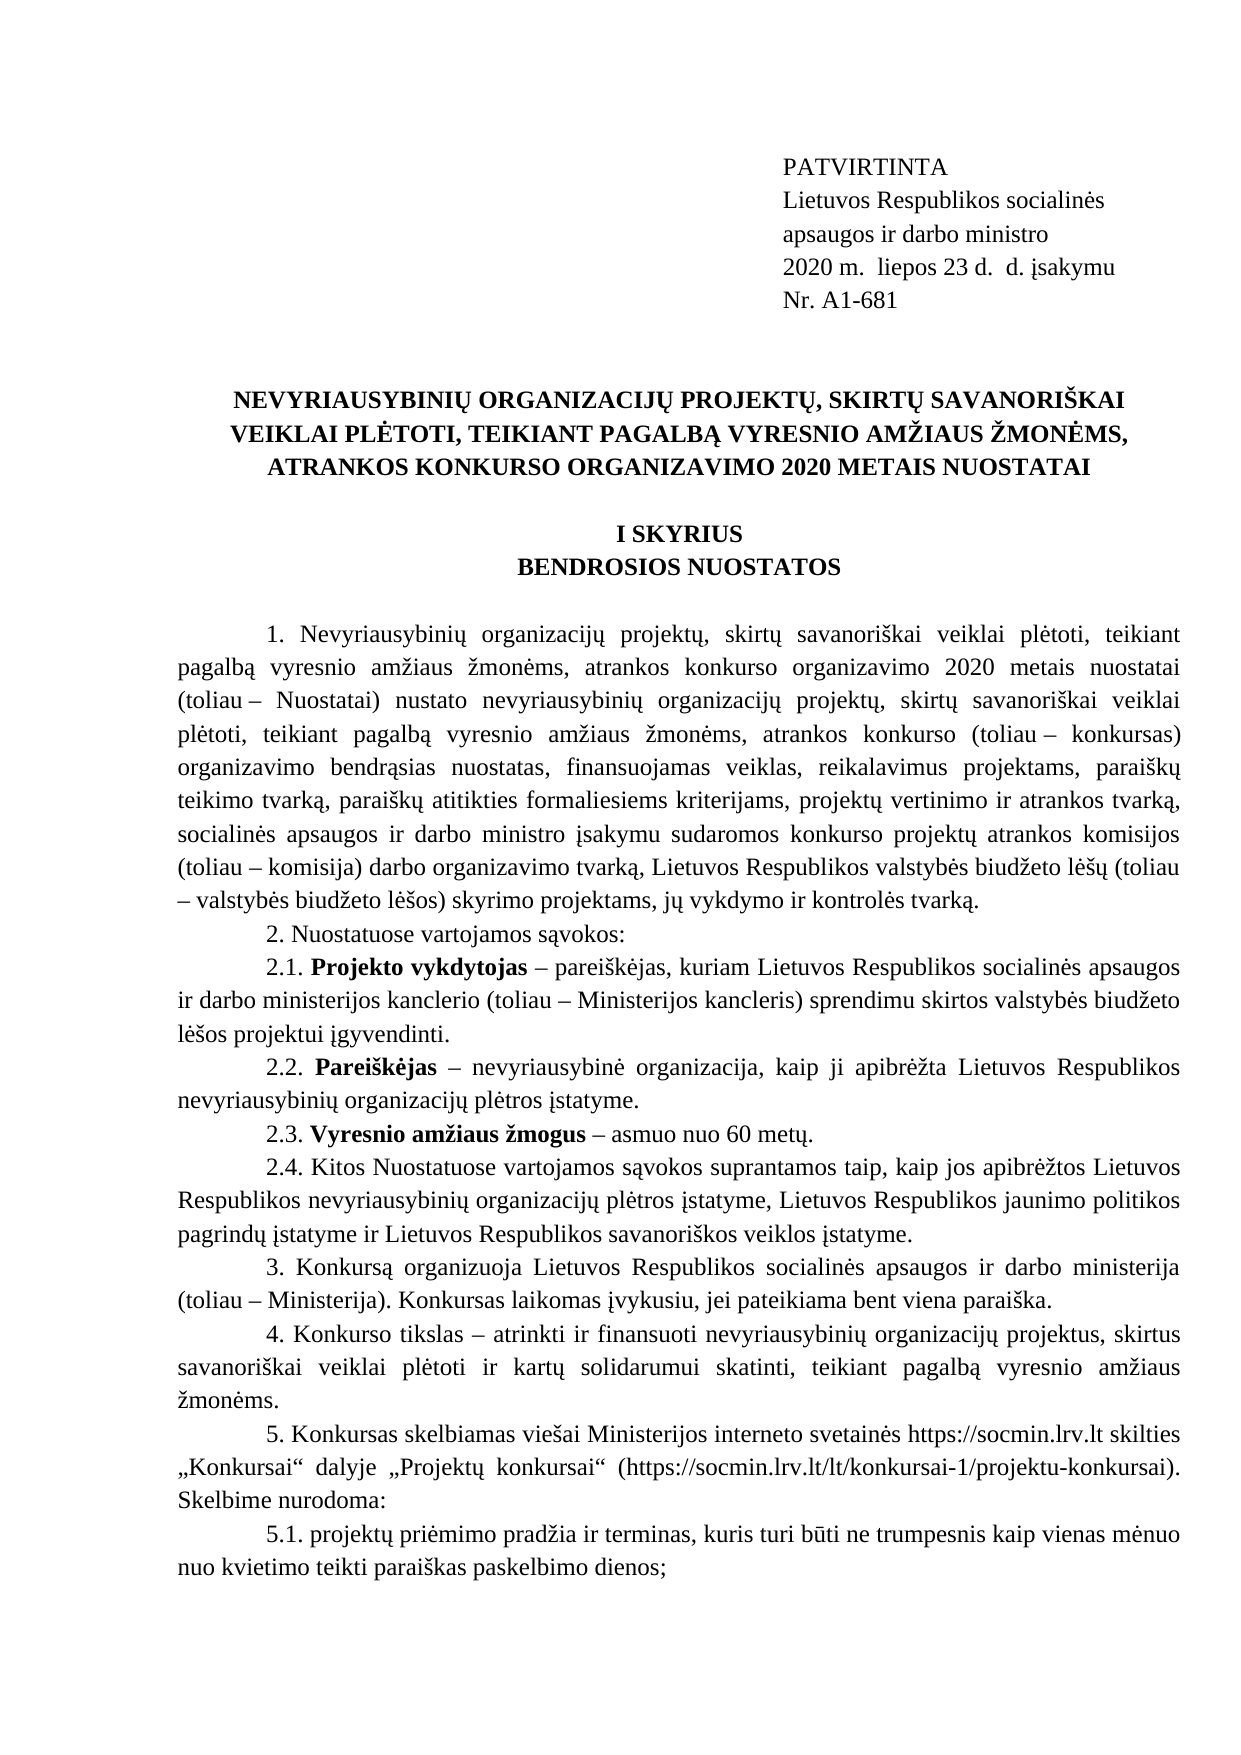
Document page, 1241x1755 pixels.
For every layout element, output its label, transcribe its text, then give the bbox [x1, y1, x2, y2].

text 3. Konkursą organizuoja Lietuvos Respublikos socialinės apsaugos ir darbo ministerija (toliau – Ministerija). Konkursas laikomas įvykusiu, jei pateikiama bent viena paraiška. [177, 1248, 1181, 1314]
text 2.2. Pareiškėjas – nevyriausybinė organizacija, kaip ji apibrėžta Lietuvos Respublikos nevyriausybinių organizacijų plėtros įstatyme. [177, 1048, 1181, 1114]
text apsaugos ir darbo ministro [177, 214, 1181, 248]
text NEVYRIAUSYBINIŲ ORGANIZACIJŲ PROJEKTŲ, SKIRTŲ SAVANORIŠKAI VEIKLAI PLĖTOTI, TEIKIANT PAGALBĄ VYRESNIO AMŽIAUS ŽMONĖMS, ATRANKOS KONKURSO ORGANIZAVIMO 2020 METAIS NUOSTATAI [177, 381, 1181, 481]
text I SKYRIUS [177, 514, 1181, 548]
text 2.4. Kitos Nuostatuose vartojamos sąvokos suprantamos taip, kaip jos apibrėžtos Lietuvos Respublikos nevyriausybinių organizacijų plėtros įstatyme, Lietuvos Respublikos jaunimo politikos pagrindų įstatyme ir Lietuvos Respublikos savanoriškos veiklos įstatyme. [177, 1148, 1181, 1248]
text PATVIRTINTA [177, 148, 1181, 181]
text 2.3. Vyresnio amžiaus žmogus – asmuo nuo 60 metų. [177, 1114, 1181, 1148]
text Lietuvos Respublikos socialinės [177, 181, 1181, 214]
text 1. Nevyriausybinių organizacijų projektų, skirtų savanoriškai veiklai plėtoti, teikiant pagalbą vyresnio amžiaus žmonėms, atrankos konkurso organizavimo 2020 metais nuostatai (toliau – Nuostatai) nustato nevyriausybinių organizacijų projektų, skirtų savanoriškai veiklai plėtoti, teikiant pagalbą vyresnio amžiaus žmonėms, atrankos konkurso (toliau – konkursas) organizavimo bendrąsias nuostatas, finansuojamas veiklas, reikalavimus projektams, paraiškų teikimo tvarką, paraiškų atitikties formaliesiems kriterijams, projektų vertinimo ir atrankos tvarką, socialinės apsaugos ir darbo ministro įsakymu sudaromos konkurso projektų atrankos komisijos (toliau – komisija) darbo organizavimo tvarką, Lietuvos Respublikos valstybės biudžeto lėšų (toliau – valstybės biudžeto lėšos) skyrimo projektams, jų vykdymo ir kontrolės tvarką. [177, 614, 1181, 914]
text 2.1. Projekto vykdytojas – pareiškėjas, kuriam Lietuvos Respublikos socialinės apsaugos ir darbo ministerijos kanclerio (toliau – Ministerijos kancleris) sprendimu skirtos valstybės biudžeto lėšos projektui įgyvendinti. [177, 948, 1181, 1048]
text 5. Konkursas skelbiamas viešai Ministerijos interneto svetainės https://socmin.lrv.lt skilties „Konkursai“ dalyje „Projektų konkursai“ (https://socmin.lrv.lt/lt/konkursai-1/projektu-konkursai). Skelbime nurodoma: [177, 1414, 1181, 1514]
text 5.1. projektų priėmimo pradžia ir terminas, kuris turi būti ne trumpesnis kaip vienas mėnuo nuo kvietimo teikti paraiškas paskelbimo dienos; [177, 1514, 1181, 1581]
text Nr. A1-681 [177, 281, 1181, 314]
text 2020 m. liepos 23 d. d. įsakymu [177, 248, 1181, 281]
text BENDROSIOS NUOSTATOS [177, 548, 1181, 581]
text 4. Konkurso tikslas – atrinkti ir finansuoti nevyriausybinių organizacijų projektus, skirtus savanoriškai veiklai plėtoti ir kartų solidarumui skatinti, teikiant pagalbą vyresnio amžiaus žmonėms. [177, 1314, 1181, 1414]
text 2. Nuostatuose vartojamos sąvokos: [177, 914, 1181, 948]
